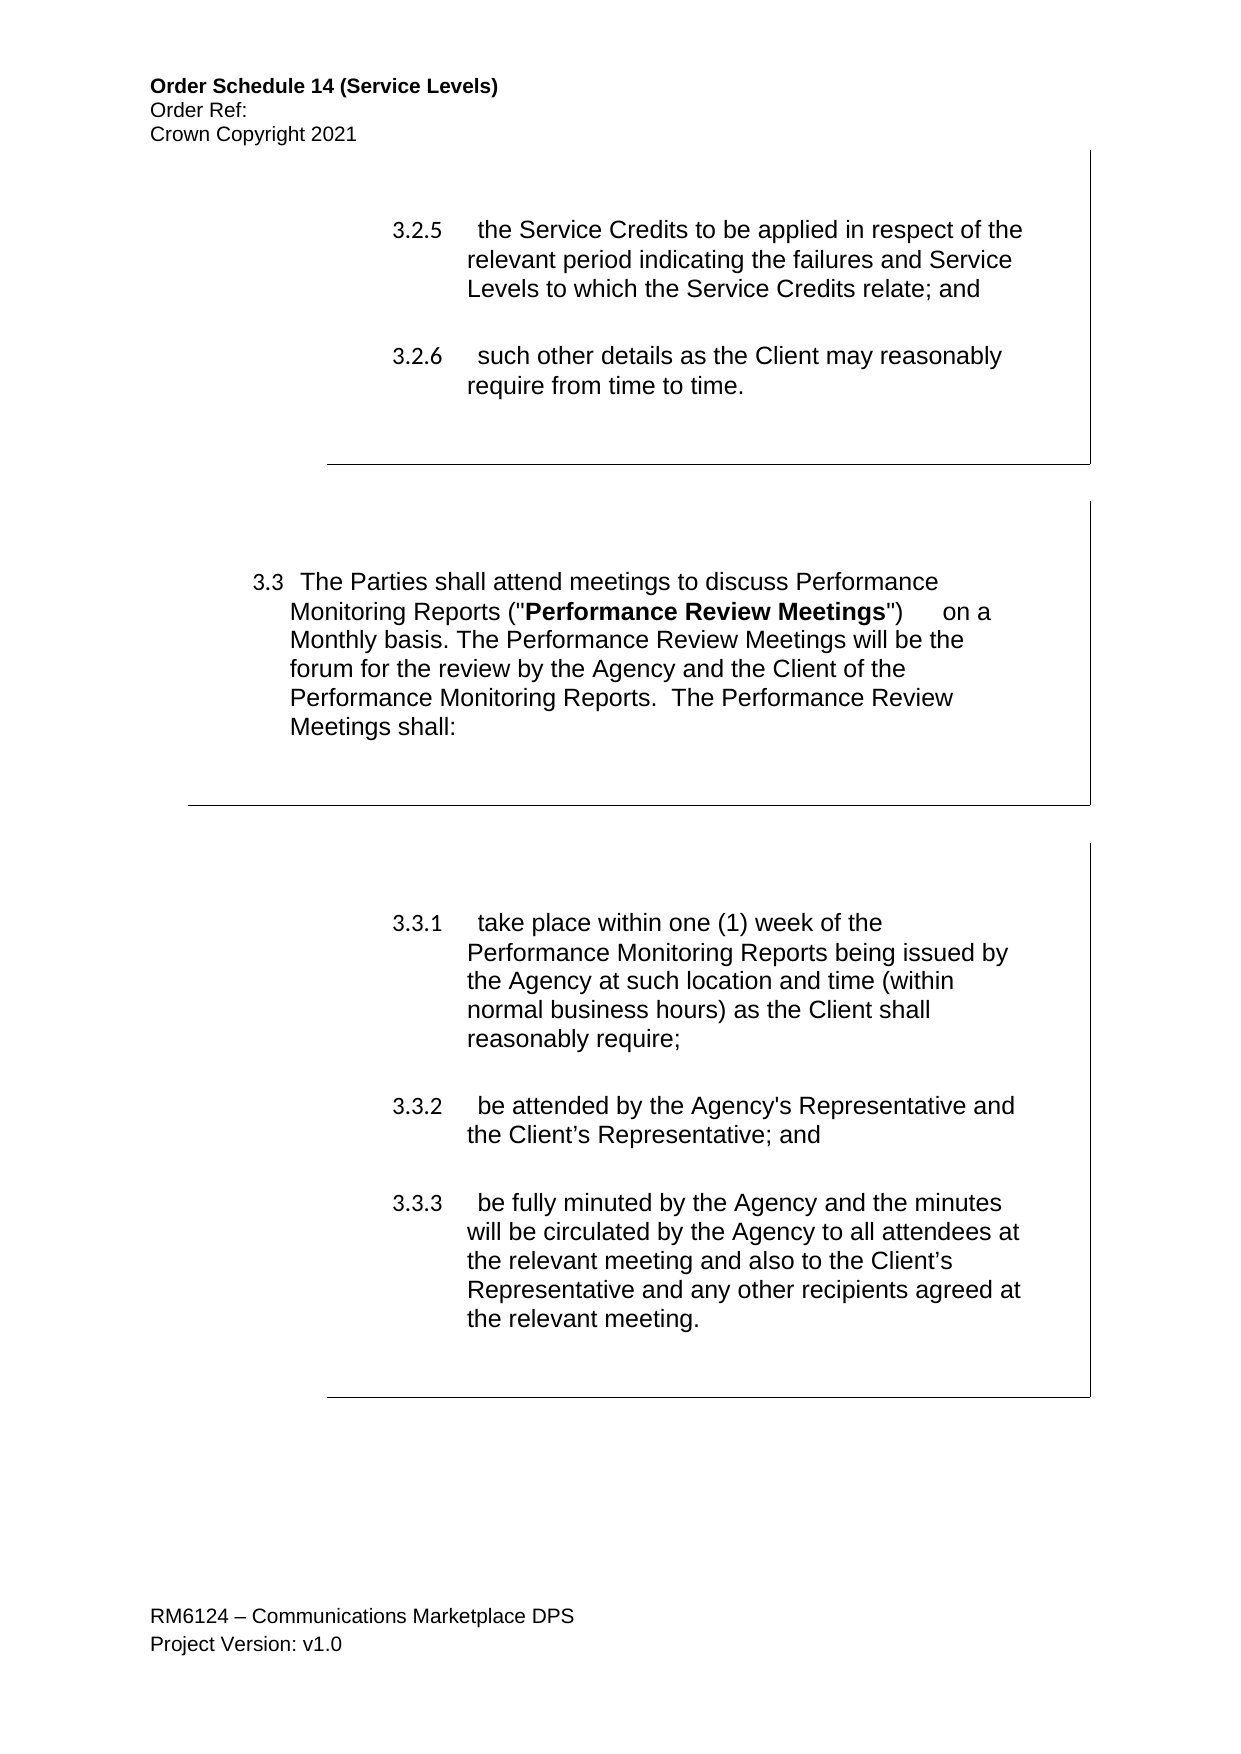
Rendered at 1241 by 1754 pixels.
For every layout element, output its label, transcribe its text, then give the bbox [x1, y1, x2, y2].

list be attended by the Agency's Representative and the Client’s Representative; and [327, 1025, 1090, 1122]
list The Parties shall attend meetings to discuss Performance Monitoring Reports ("Performance Review Meetings") on a Monthly basis. The Performance Review Meetings will be the forum for the review by the Agency and the Client of the Performance Monitoring Reports. The Performance Review Meetings shall: [187, 501, 1090, 805]
list be fully minuted by the Agency and the minutes will be circulated by the Agency to all attendees at the relevant meeting and also to the Client’s Representative and any other recipients agreed at the relevant meeting. [327, 1122, 1090, 1397]
list such other details as the Client may reasonably require from time to time. [327, 276, 1090, 464]
list take place within one (1) week of the Performance Monitoring Reports being issued by the Agency at such location and time (within normal business hours) as the Client shall reasonably require; [327, 842, 1090, 1025]
list the Service Credits to be applied in respect of the relevant period indicating the failures and Service Levels to which the Service Credits relate; and [327, 150, 1090, 276]
